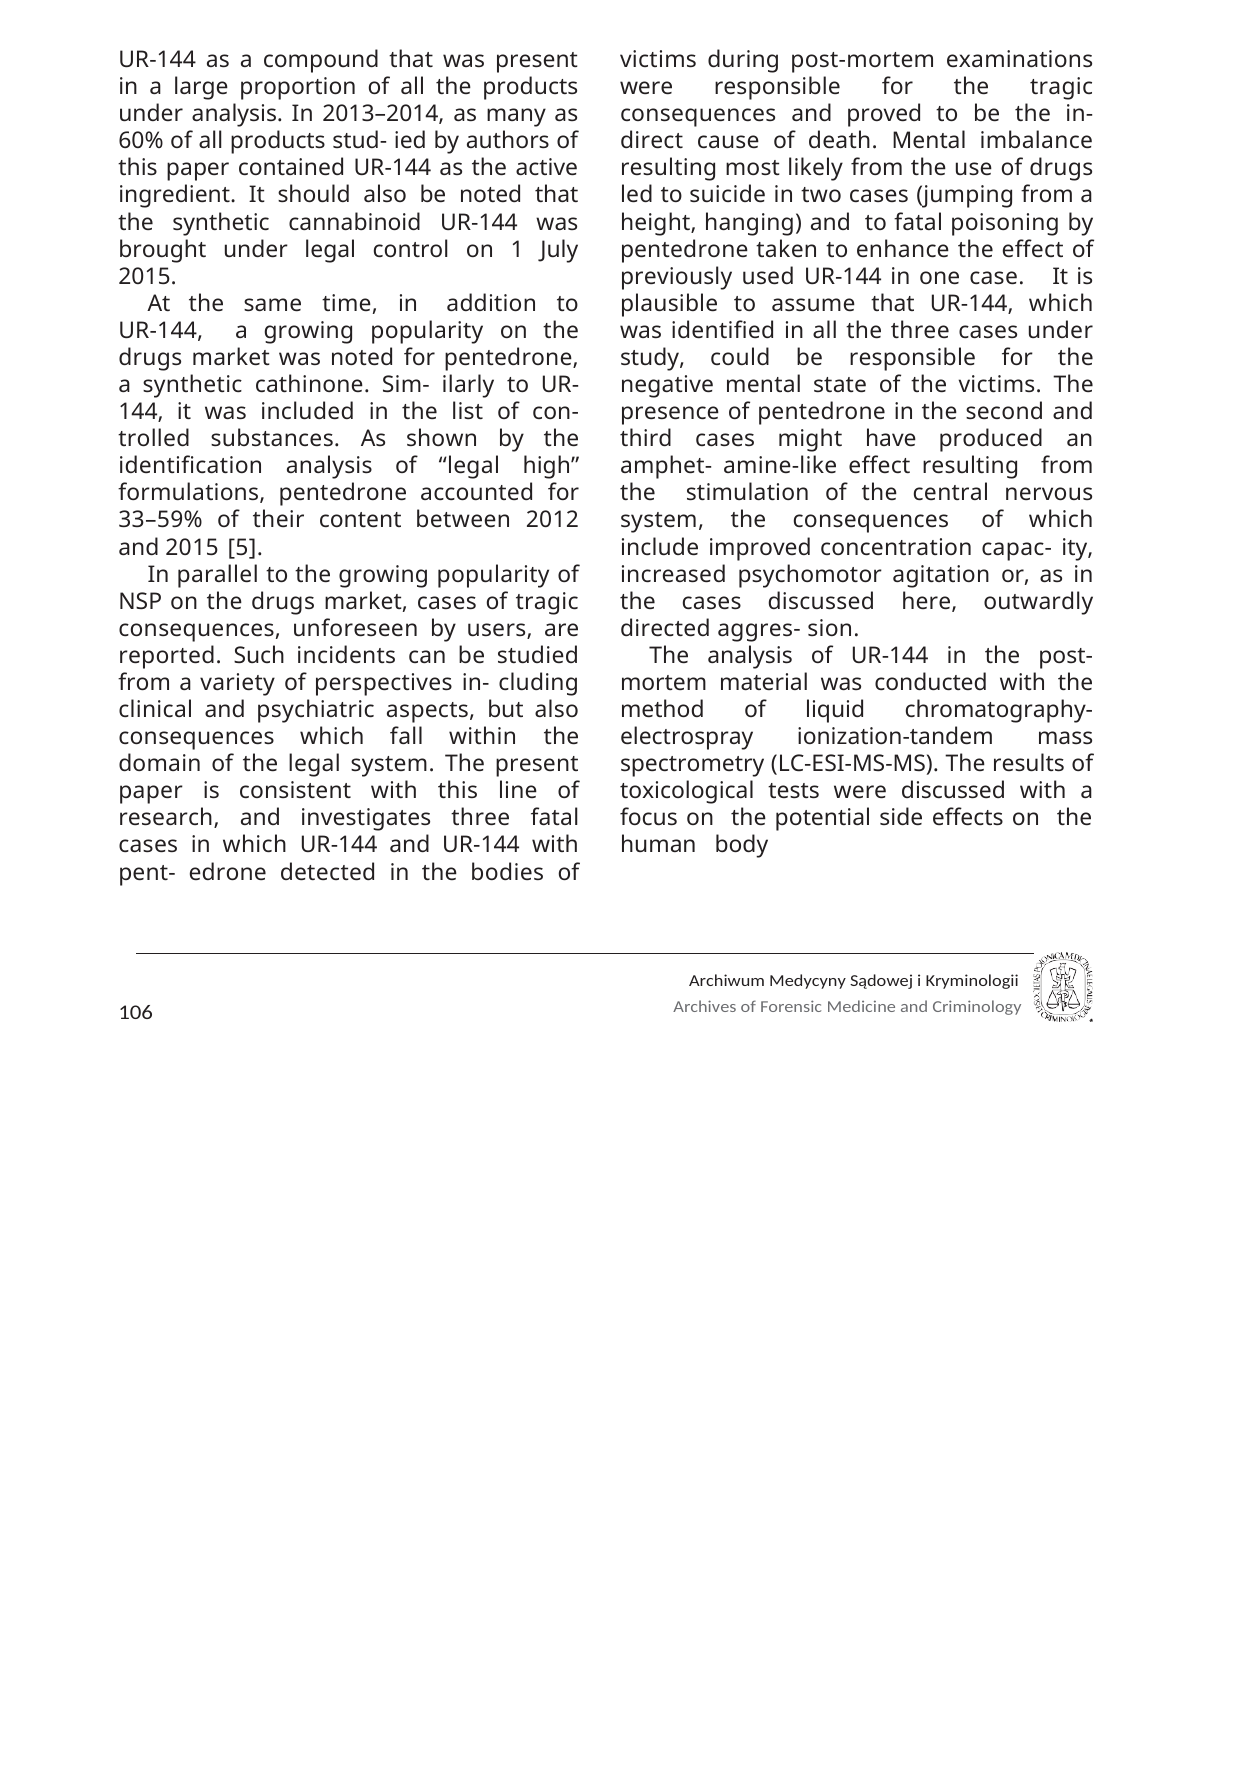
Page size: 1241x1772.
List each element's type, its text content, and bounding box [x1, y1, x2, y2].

text victims during post-mortem examinations were responsible for the tragic consequences and proved to be the in- direct cause of death. Mental imbalance resulting most likely from the use of drugs led to suicide in two cases (jumping from a height, hanging) and to fatal poisoning by pentedrone taken to enhance the effect of previously used UR-144 in one case. It is plausible to assume that UR-144, which was identified in all the three cases under study, could be responsible for the negative mental state of the victims. The presence of pentedrone in the second and third cases might have produced an amphet- amine-like effect resulting from the stimulation of the central nervous system, the consequences of which include improved concentration capac- ity, increased psychomotor agitation or, as in the cases discussed here, outwardly directed aggres- sion. [620, 46, 1093, 642]
text The analysis of UR-144 in the post-mortem material was conducted with the method of liquid chromatography-electrospray ionization-tandem mass spectrometry (LC-ESI-MS-MS). The results of toxicological tests were discussed with a focus on the potential side effects on the human body [620, 642, 1093, 858]
picture [1033, 952, 1093, 1022]
text UR-144 as a compound that was present in a large proportion of all the products under analysis. In 2013–2014, as many as 60% of all products stud- ied by authors of this paper contained UR-144 as the active ingredient. It should also be noted that the synthetic cannabinoid UR-144 was brought under legal control on 1 July 2015. [118, 46, 578, 289]
text 106 Archives of Forensic Medicine and Criminology [118, 991, 1033, 1018]
text In parallel to the growing popularity of NSP on the drugs market, cases of tragic consequences, unforeseen by users, are reported. Such incidents can be studied from a variety of perspectives in- cluding clinical and psychiatric aspects, but also consequences which fall within the domain of the legal system. The present paper is consistent with this line of research, and investigates three fatal cases in which UR-144 and UR-144 with pent- edrone detected in the bodies of [118, 560, 579, 885]
text Archiwum Medycyny Sądowej i Kryminologii [689, 971, 1033, 991]
text At the same time, in addition to UR-144, a growing popularity on the drugs market was noted for pentedrone, a synthetic cathinone. Sim- ilarly to UR-144, it was included in the list of con- trolled substances. As shown by the identification analysis of “legal high” formulations, pentedrone accounted for 33–59% of their content between 2012 and 2015 [5]. [118, 289, 579, 560]
